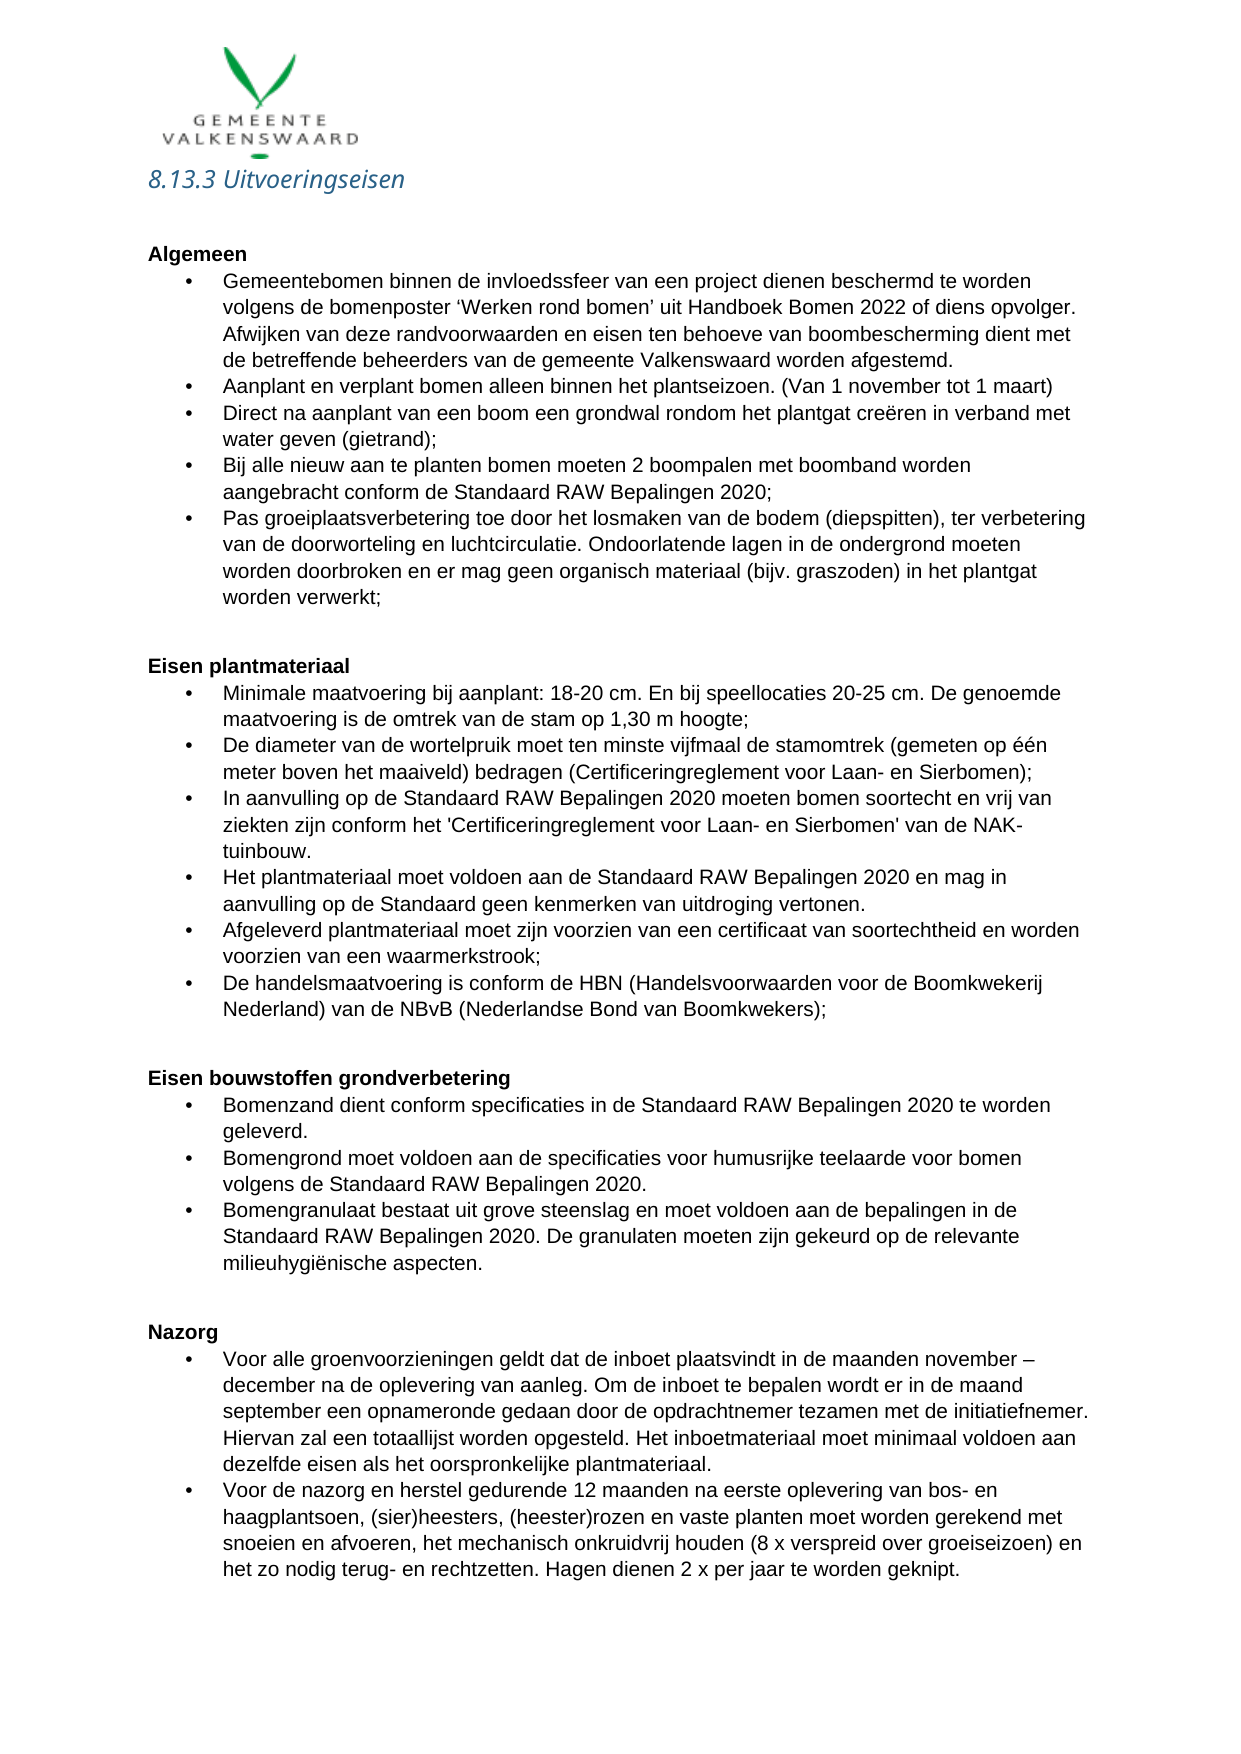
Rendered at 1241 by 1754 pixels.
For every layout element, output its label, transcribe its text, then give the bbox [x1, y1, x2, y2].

list Bij alle nieuw aan te planten bomen moeten 2 boompalen met boomband worden aangebracht conform de Standaard RAW Bepalingen 2020; [185, 453, 1093, 503]
text Algemeen [148, 242, 1093, 266]
text Nazorg [148, 1320, 1093, 1344]
list De diameter van de wortelpruik moet ten minste vijfmaal de stamomtrek (gemeten op één meter boven het maaiveld) bedragen (Certificeringreglement voor Laan- en Sierbomen); [185, 733, 1093, 784]
text Eisen plantmateriaal [148, 654, 1093, 678]
text Eisen bouwstoffen grondverbetering [148, 1066, 1093, 1090]
list Bomengrond moet voldoen aan de specificaties voor humusrijke teelaarde voor bomen volgens de Standaard RAW Bepalingen 2020. [185, 1145, 1093, 1196]
list Gemeentebomen binnen de invloedssfeer van een project dienen beschermd te worden volgens de bomenposter ‘Werken rond bomen’ uit Handboek Bomen 2022 of diens opvolger. Afwijken van deze randvoorwaarden en eisen ten behoeve van boombescherming dient met de betreffende beheerders van de gemeente Valkenswaard worden afgestemd. [185, 269, 1093, 372]
list De handelsmaatvoering is conform de HBN (Handelsvoorwaarden voor de Boomkwekerij Nederland) van de NBvB (Nederlandse Bond van Boomkwekers); [185, 971, 1093, 1021]
list Afgeleverd plantmateriaal moet zijn voorzien van een certificaat van soortechtheid en worden voorzien van een waarmerkstrook; [185, 918, 1093, 968]
list Voor alle groenvoorzieningen geldt dat de inboet plaatsvindt in de maanden november –december na de oplevering van aanleg. Om de inboet te bepalen wordt er in de maand september een opnameronde gedaan door de opdrachtnemer tezamen met de initiatiefnemer. Hiervan zal een totaallijst worden opgesteld. Het inboetmateriaal moet minimaal voldoen aan dezelfde eisen als het oorspronkelijke plantmateriaal. [185, 1346, 1093, 1476]
list Bomengranulaat bestaat uit grove steenslag en moet voldoen aan de bepalingen in de Standaard RAW Bepalingen 2020. De granulaten moeten zijn gekeurd op de relevante milieuhygiënische aspecten. [185, 1198, 1093, 1275]
list Het plantmateriaal moet voldoen aan de Standaard RAW Bepalingen 2020 en mag in aanvulling op de Standaard geen kenmerken van uitdroging vertonen. [185, 865, 1093, 915]
list Direct na aanplant van een boom een grondwal rondom het plantgat creëren in verband met water geven (gietrand); [185, 400, 1093, 451]
list In aanvulling op de Standaard RAW Bepalingen 2020 moeten bomen soortecht en vrij van ziekten zijn conform het 'Certificeringreglement voor Laan- en Sierbomen' van de NAK-tuinbouw. [185, 786, 1093, 863]
list Voor de nazorg en herstel gedurende 12 maanden na eerste oplevering van bos- en haagplantsoen, (sier)heesters, (heester)rozen en vaste planten moet worden gerekend met snoeien en afvoeren, het mechanisch onkruidvrij houden (8 x verspreid over groeiseizoen) en het zo nodig terug- en rechtzetten. Hagen dienen 2 x per jaar te worden geknipt. [185, 1478, 1093, 1581]
subtitle Uitvoeringseisen [148, 148, 1093, 196]
list Minimale maatvoering bij aanplant: 18-20 cm. En bij speellocaties 20-25 cm. De genoemde maatvoering is de omtrek van de stam op 1,30 m hoogte; [185, 681, 1093, 731]
list Bomenzand dient conform specificaties in de Standaard RAW Bepalingen 2020 te worden geleverd. [185, 1093, 1093, 1143]
list Pas groeiplaatsverbetering toe door het losmaken van de bodem (diepspitten), ter verbetering van de doorworteling en luchtcirculatie. Ondoorlatende lagen in de ondergrond moeten worden doorbroken en er mag geen organisch materiaal (bijv. graszoden) in het plantgat worden verwerkt; [185, 506, 1093, 609]
list Aanplant en verplant bomen alleen binnen het plantseizoen. (Van 1 november tot 1 maart) [185, 374, 1093, 398]
